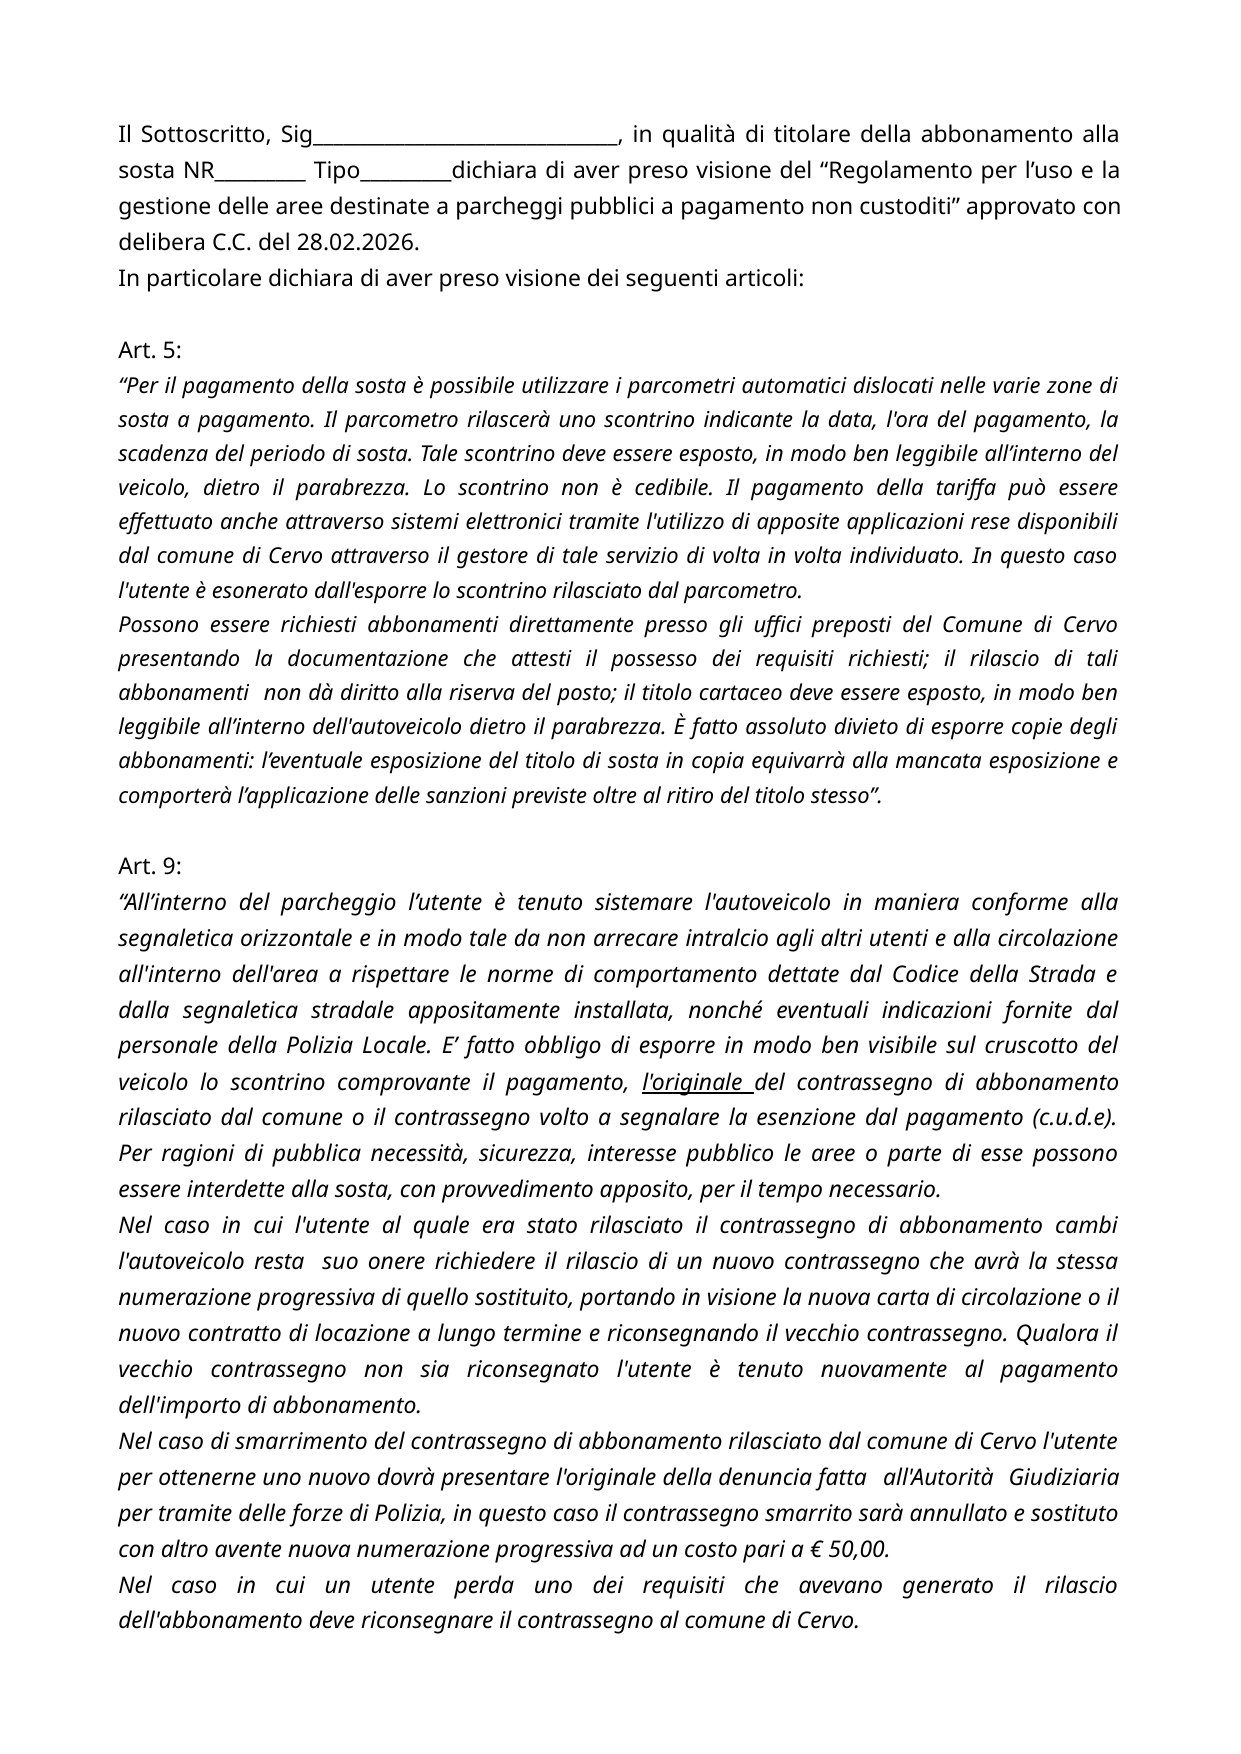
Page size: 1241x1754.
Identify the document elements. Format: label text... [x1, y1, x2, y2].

text Possono essere richiesti abbonamenti direttamente presso gli uffici preposti del Comune di Cervo presentando la documentazione che attesti il possesso dei requisiti richiesti; il rilascio di tali abbonamenti non dà diritto alla riserva del posto; il titolo cartaceo deve essere esposto, in modo ben leggibile all’interno dell'autoveicolo dietro il parabrezza. È fatto assoluto divieto di esporre copie degli abbonamenti: l’eventuale esposizione del titolo di sosta in copia equivarrà alla mancata esposizione e comporterà l’applicazione delle sanzioni previste oltre al ritiro del titolo stesso”. [118, 609, 1122, 809]
text Il Sottoscritto, Sig______________________________, in qualità di titolare della abbonamento alla sosta NR_________ Tipo_________dichiara di aver preso visione del “Regolamento per l’uso e la gestione delle aree destinate a parcheggi pubblici a pagamento non custoditi” approvato con delibera C.C. del 28.02.2026. [118, 118, 1122, 257]
text “All’interno del parcheggio l’utente è tenuto sistemare l'autoveicolo in maniera conforme alla segnaletica orizzontale e in modo tale da non arrecare intralcio agli altri utenti e alla circolazione all'interno dell'area a rispettare le norme di comportamento dettate dal Codice della Strada e dalla segnaletica stradale appositamente installata, nonché eventuali indicazioni fornite dal personale della Polizia Locale. E’ fatto obbligo di esporre in modo ben visibile sul cruscotto del veicolo lo scontrino comprovante il pagamento, l'originale del contrassegno di abbonamento rilasciato dal comune o il contrassegno volto a segnalare la esenzione dal pagamento (c.u.d.e). Per ragioni di pubblica necessità, sicurezza, interesse pubblico le aree o parte di esse possono essere interdette alla sosta, con provvedimento apposito, per il tempo necessario. [118, 886, 1122, 1204]
text Nel caso di smarrimento del contrassegno di abbonamento rilasciato dal comune di Cervo l'utente per ottenerne uno nuovo dovrà presentare l'originale della denuncia fatta all'Autorità Giudiziaria per tramite delle forze di Polizia, in questo caso il contrassegno smarrito sarà annullato e sostituto con altro avente nuova numerazione progressiva ad un costo pari a € 50,00. [118, 1425, 1122, 1564]
text Art. 9: [118, 850, 1122, 881]
text In particolare dichiara di aver preso visione dei seguenti articoli: [118, 262, 1122, 293]
text Nel caso in cui l'utente al quale era stato rilasciato il contrassegno di abbonamento cambi l'autoveicolo resta suo onere richiedere il rilascio di un nuovo contrassegno che avrà la stessa numerazione progressiva di quello sostituito, portando in visione la nuova carta di circolazione o il nuovo contratto di locazione a lungo termine e riconsegnando il vecchio contrassegno. Qualora il vecchio contrassegno non sia riconsegnato l'utente è tenuto nuovamente al pagamento dell'importo di abbonamento. [118, 1209, 1122, 1420]
text “Per il pagamento della sosta è possibile utilizzare i parcometri automatici dislocati nelle varie zone di sosta a pagamento. Il parcometro rilascerà uno scontrino indicante la data, l'ora del pagamento, la scadenza del periodo di sosta. Tale scontrino deve essere esposto, in modo ben leggibile all’interno del veicolo, dietro il parabrezza. Lo scontrino non è cedibile. Il pagamento della tariffa può essere effettuato anche attraverso sistemi elettronici tramite l'utilizzo di apposite applicazioni rese disponibili dal comune di Cervo attraverso il gestore di tale servizio di volta in volta individuato. In questo caso l'utente è esonerato dall'esporre lo scontrino rilasciato dal parcometro. [118, 370, 1122, 604]
text Art. 5: [118, 334, 1122, 365]
text Nel caso in cui un utente perda uno dei requisiti che avevano generato il rilascio dell'abbonamento deve riconsegnare il contrassegno al comune di Cervo. [118, 1568, 1122, 1636]
